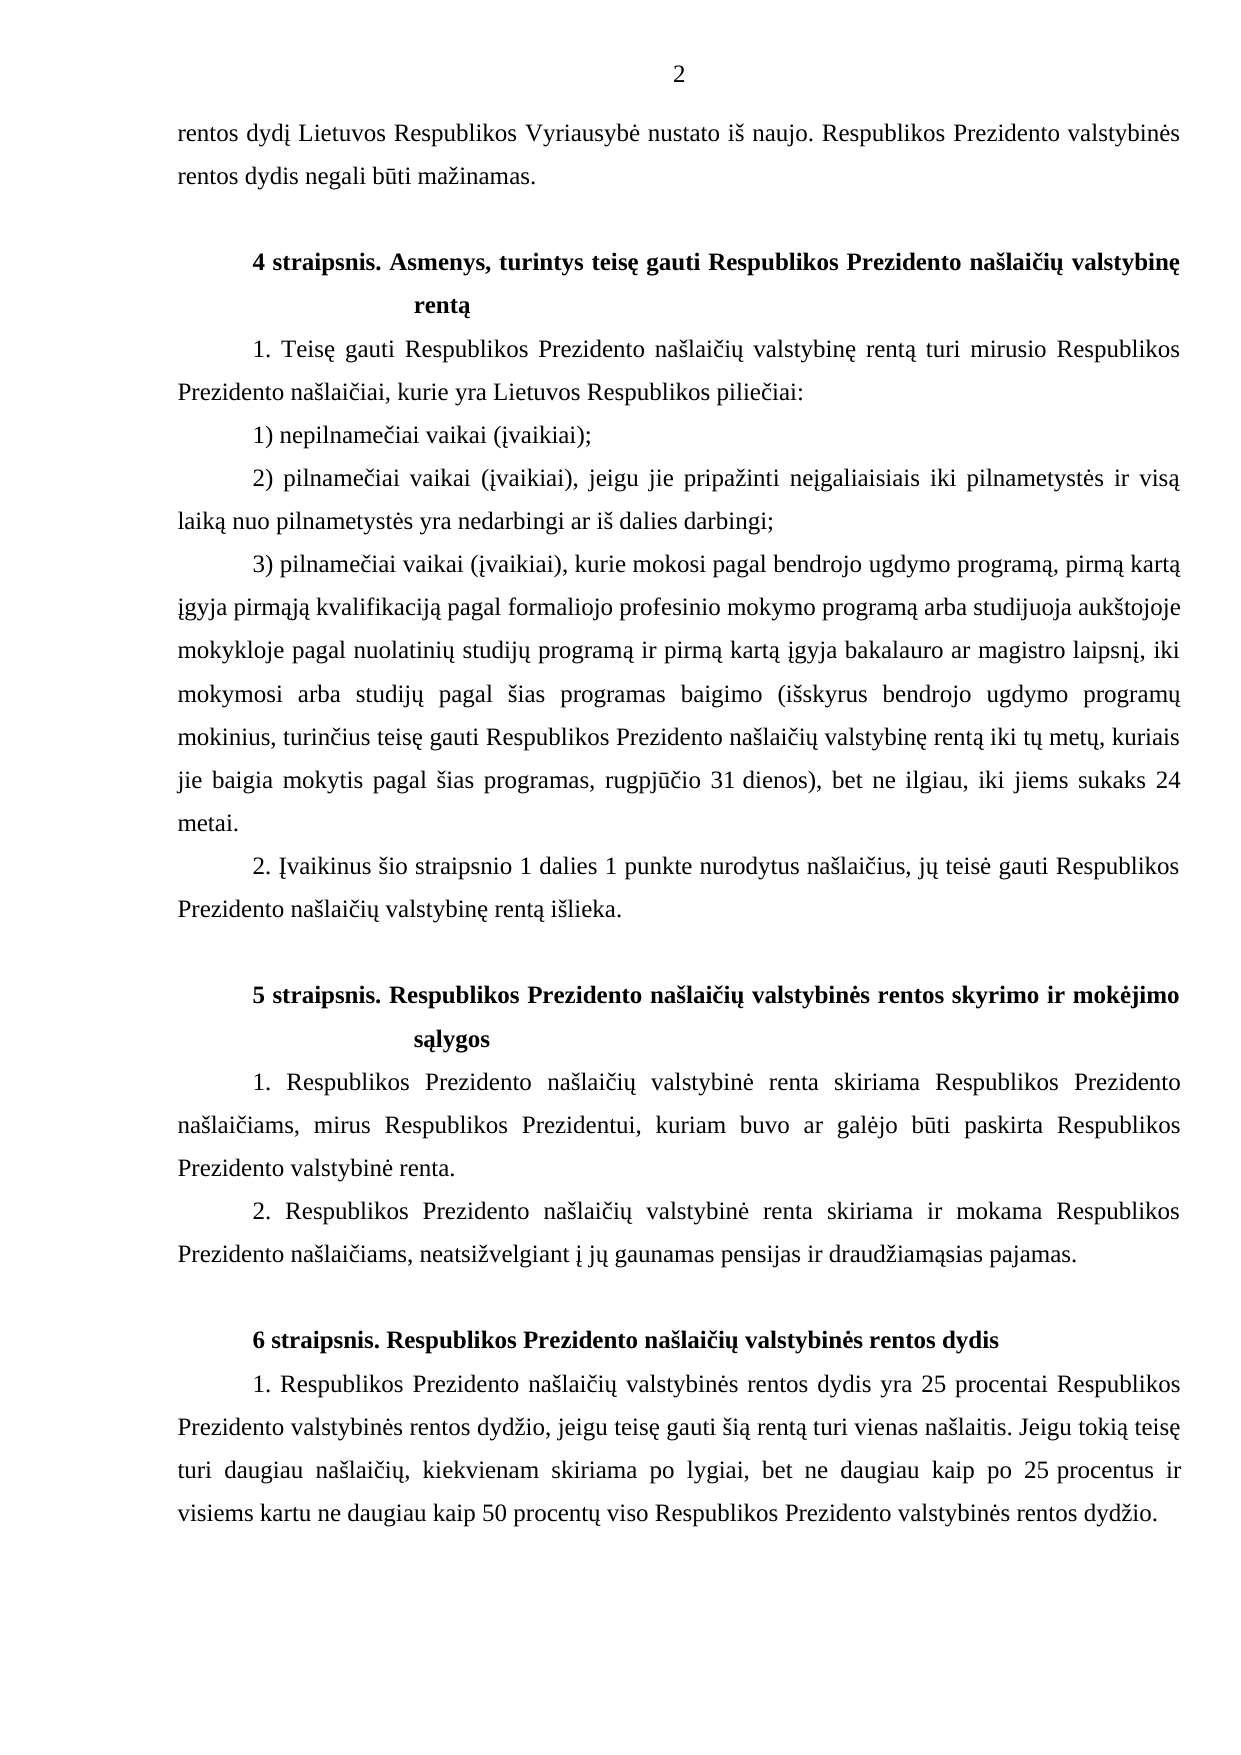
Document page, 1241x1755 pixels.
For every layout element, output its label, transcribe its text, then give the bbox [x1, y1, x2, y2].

text 4 straipsnis. Asmenys, turintys teisę gauti Respublikos Prezidento našlaičių valstybinę rentą [252, 247, 1181, 319]
text 1) nepilnamečiai vaikai (įvaikiai); [177, 420, 1181, 449]
text 6 straipsnis. Respublikos Prezidento našlaičių valstybinės rentos dydis [177, 1326, 1181, 1354]
text 3) pilnamečiai vaikai (įvaikiai), kurie mokosi pagal bendrojo ugdymo programą, pirmą kartą įgyja pirmąją kvalifikaciją pagal formaliojo profesinio mokymo programą arba studijuoja aukštojoje mokykloje pagal nuolatinių studijų programą ir pirmą kartą įgyja bakalauro ar magistro laipsnį, iki mokymosi arba studijų pagal šias programas baigimo (išskyrus bendrojo ugdymo programų mokinius, turinčius teisę gauti Respublikos Prezidento našlaičių valstybinę rentą iki tų metų, kuriais jie baigia mokytis pagal šias programas, rugpjūčio 31 dienos), bet ne ilgiau, iki jiems sukaks 24 metai. [177, 549, 1181, 837]
text 2. Įvaikinus šio straipsnio 1 dalies 1 punkte nurodytus našlaičius, jų teisė gauti Respublikos Prezidento našlaičių valstybinę rentą išlieka. [177, 851, 1181, 923]
text 1. Respublikos Prezidento našlaičių valstybinė renta skiriama Respublikos Prezidento našlaičiams, mirus Respublikos Prezidentui, kuriam buvo ar galėjo būti paskirta Respublikos Prezidento valstybinė renta. [177, 1067, 1181, 1182]
text 2) pilnamečiai vaikai (įvaikiai), jeigu jie pripažinti neįgaliaisiais iki pilnametystės ir visą laiką nuo pilnametystės yra nedarbingi ar iš dalies darbingi; [177, 463, 1181, 535]
text rentos dydį Lietuvos Respublikos Vyriausybė nustato iš naujo. Respublikos Prezidento valstybinės rentos dydis negali būti mažinamas. [177, 118, 1181, 190]
text 1. Respublikos Prezidento našlaičių valstybinės rentos dydis yra 25 procentai Respublikos Prezidento valstybinės rentos dydžio, jeigu teisę gauti šią rentą turi vienas našlaitis. Jeigu tokią teisę turi daugiau našlaičių, kiekvienam skiriama po lygiai, bet ne daugiau kaip po 25 procentus ir visiems kartu ne daugiau kaip 50 procentų viso Respublikos Prezidento valstybinės rentos dydžio. [177, 1369, 1181, 1527]
text 5 straipsnis. Respublikos Prezidento našlaičių valstybinės rentos skyrimo ir mokėjimo sąlygos [252, 981, 1181, 1052]
text 1. Teisę gauti Respublikos Prezidento našlaičių valstybinę rentą turi mirusio Respublikos Prezidento našlaičiai, kurie yra Lietuvos Respublikos piliečiai: [177, 334, 1181, 406]
text 2. Respublikos Prezidento našlaičių valstybinė renta skiriama ir mokama Respublikos Prezidento našlaičiams, neatsižvelgiant į jų gaunamas pensijas ir draudžiamąsias pajamas. [177, 1196, 1181, 1268]
